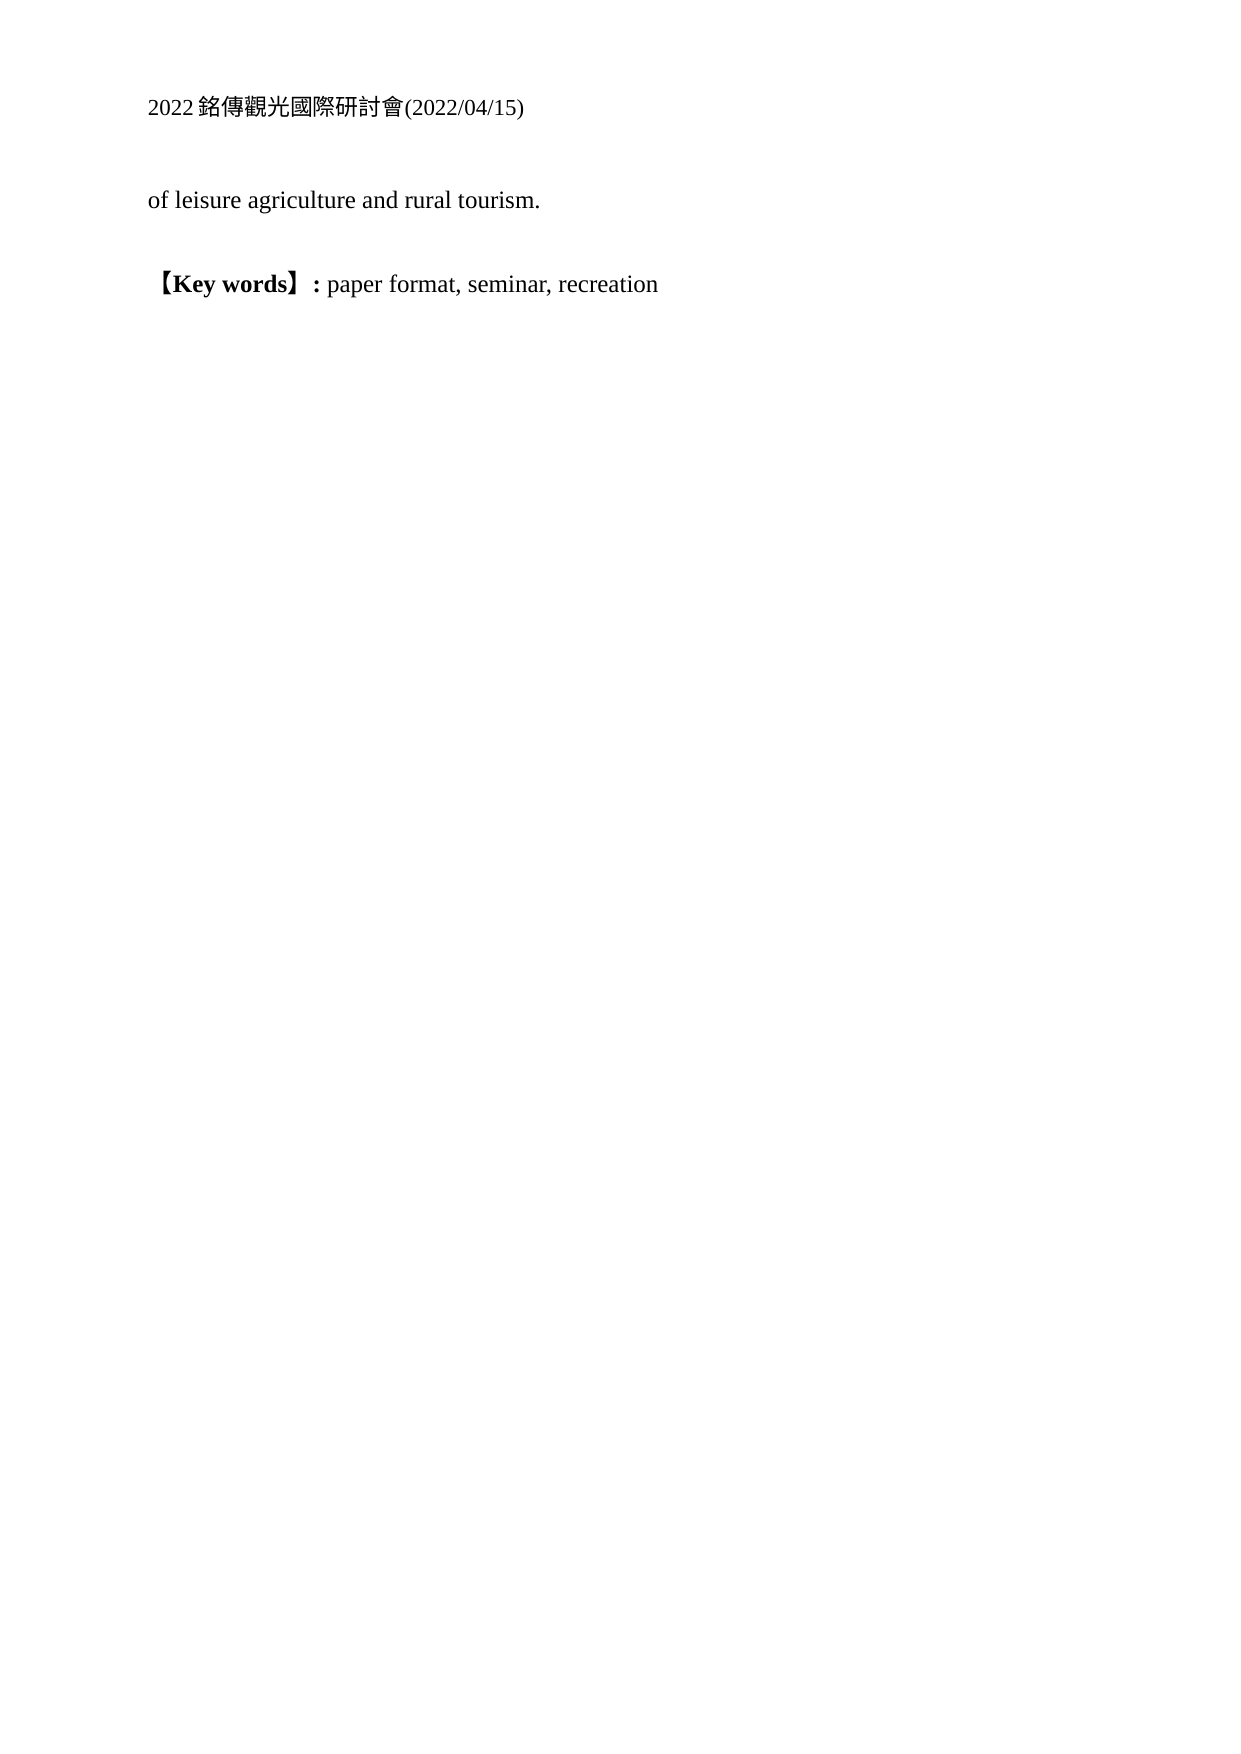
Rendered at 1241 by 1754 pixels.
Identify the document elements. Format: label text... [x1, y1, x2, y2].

text of leisure agriculture and rural tourism. [148, 158, 1092, 221]
text 【Key words】: paper format, seminar, recreation [148, 239, 1092, 302]
